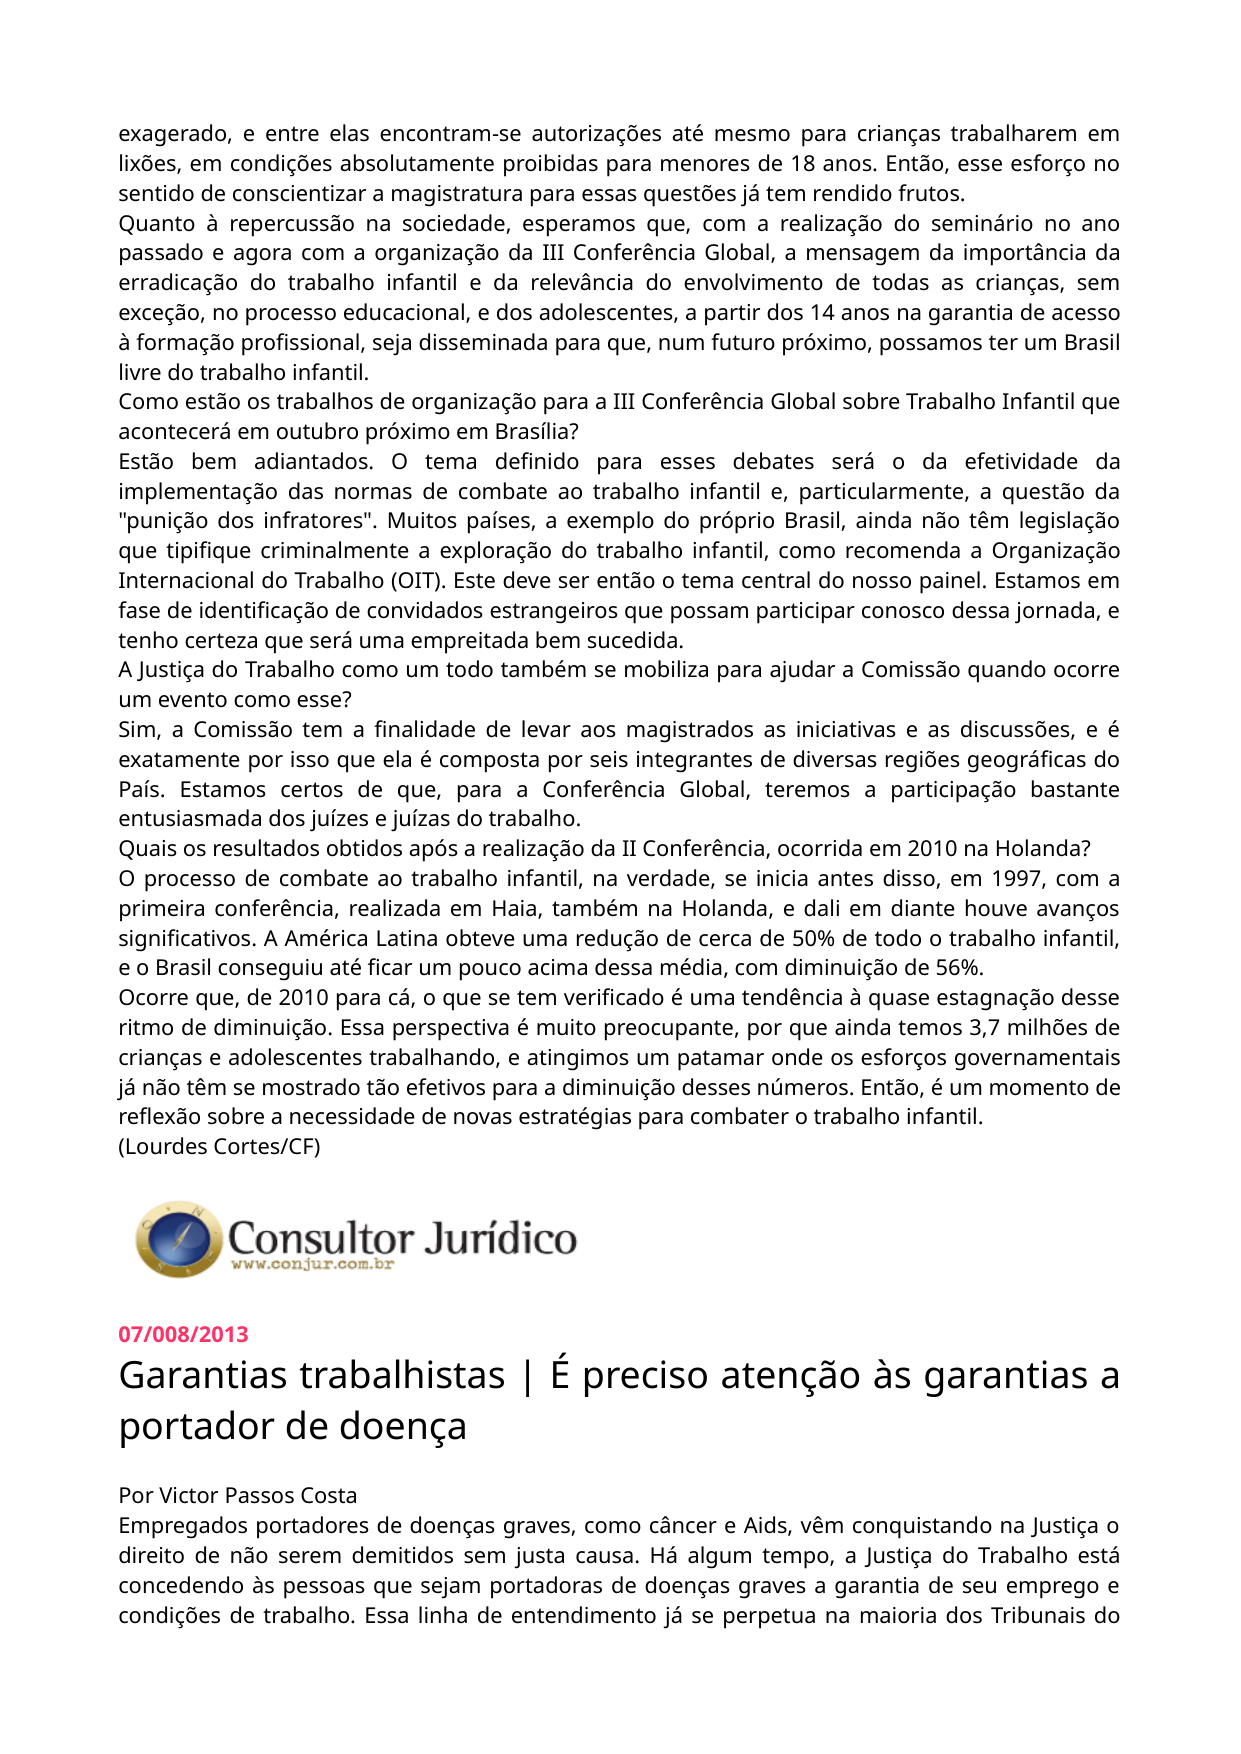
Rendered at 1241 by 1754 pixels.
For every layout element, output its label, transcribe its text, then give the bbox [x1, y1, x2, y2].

text Empregados portadores de doenças graves, como câncer e Aids, vêm conquistando na Justiça o direito de não serem demitidos sem justa causa. Há algum tempo, a Justiça do Trabalho está concedendo às pessoas que sejam portadoras de doenças graves a garantia de seu emprego e condições de trabalho. Essa linha de entendimento já se perpetua na maioria dos Tribunais do [118, 1510, 1122, 1629]
text Como estão os trabalhos de organização para a III Conferência Global sobre Trabalho Infantil que acontecerá em outubro próximo em Brasília? [118, 386, 1122, 446]
text Por Victor Passos Costa [118, 1481, 1122, 1510]
text 07/008/2013 [118, 1319, 1122, 1349]
text (Lourdes Cortes/CF) [118, 1131, 1122, 1161]
text A Justiça do Trabalho como um todo também se mobiliza para ajudar a Comissão quando ocorre um evento como esse? [118, 654, 1122, 714]
text Quanto à repercussão na sociedade, esperamos que, com a realização do seminário no ano passado e agora com a organização da III Conferência Global, a mensagem da importância da erradicação do trabalho infantil e da relevância do envolvimento de todas as crianças, sem exceção, no processo educacional, e dos adolescentes, a partir dos 14 anos na garantia de acesso à formação profissional, seja disseminada para que, num futuro próximo, possamos ter um Brasil livre do trabalho infantil. [118, 207, 1122, 386]
text Sim, a Comissão tem a finalidade de levar aos magistrados as iniciativas e as discussões, e é exatamente por isso que ela é composta por seis integrantes de diversas regiões geográficas do País. Estamos certos de que, para a Conferência Global, teremos a participação bastante entusiasmada dos juízes e juízas do trabalho. [118, 714, 1122, 833]
picture [134, 1199, 607, 1280]
text Estão bem adiantados. O tema definido para esses debates será o da efetividade da implementação das normas de combate ao trabalho infantil e, particularmente, a questão da "punição dos infratores". Muitos países, a exemplo do próprio Brasil, ainda não têm legislação que tipifique criminalmente a exploração do trabalho infantil, como recomenda a Organização Internacional do Trabalho (OIT). Este deve ser então o tema central do nosso painel. Estamos em fase de identificação de convidados estrangeiros que possam participar conosco dessa jornada, e tenho certeza que será uma empreitada bem sucedida. [118, 446, 1122, 654]
text Quais os resultados obtidos após a realização da II Conferência, ocorrida em 2010 na Holanda? [118, 833, 1122, 863]
text exagerado, e entre elas encontram-se autorizações até mesmo para crianças trabalharem em lixões, em condições absolutamente proibidas para menores de 18 anos. Então, esse esforço no sentido de conscientizar a magistratura para essas questões já tem rendido frutos. [118, 118, 1122, 207]
text O processo de combate ao trabalho infantil, na verdade, se inicia antes disso, em 1997, com a primeira conferência, realizada em Haia, também na Holanda, e dali em diante houve avanços significativos. A América Latina obteve uma redução de cerca de 50% de todo o trabalho infantil, e o Brasil conseguiu até ficar um pouco acima dessa média, com diminuição de 56%. [118, 863, 1122, 982]
text Garantias trabalhistas | É preciso atenção às garantias a portador de doença [118, 1349, 1122, 1451]
text Ocorre que, de 2010 para cá, o que se tem verificado é uma tendência à quase estagnação desse ritmo de diminuição. Essa perspectiva é muito preocupante, por que ainda temos 3,7 milhões de crianças e adolescentes trabalhando, e atingimos um patamar onde os esforços governamentais já não têm se mostrado tão efetivos para a diminuição desses números. Então, é um momento de reflexão sobre a necessidade de novas estratégias para combater o trabalho infantil. [118, 982, 1122, 1131]
